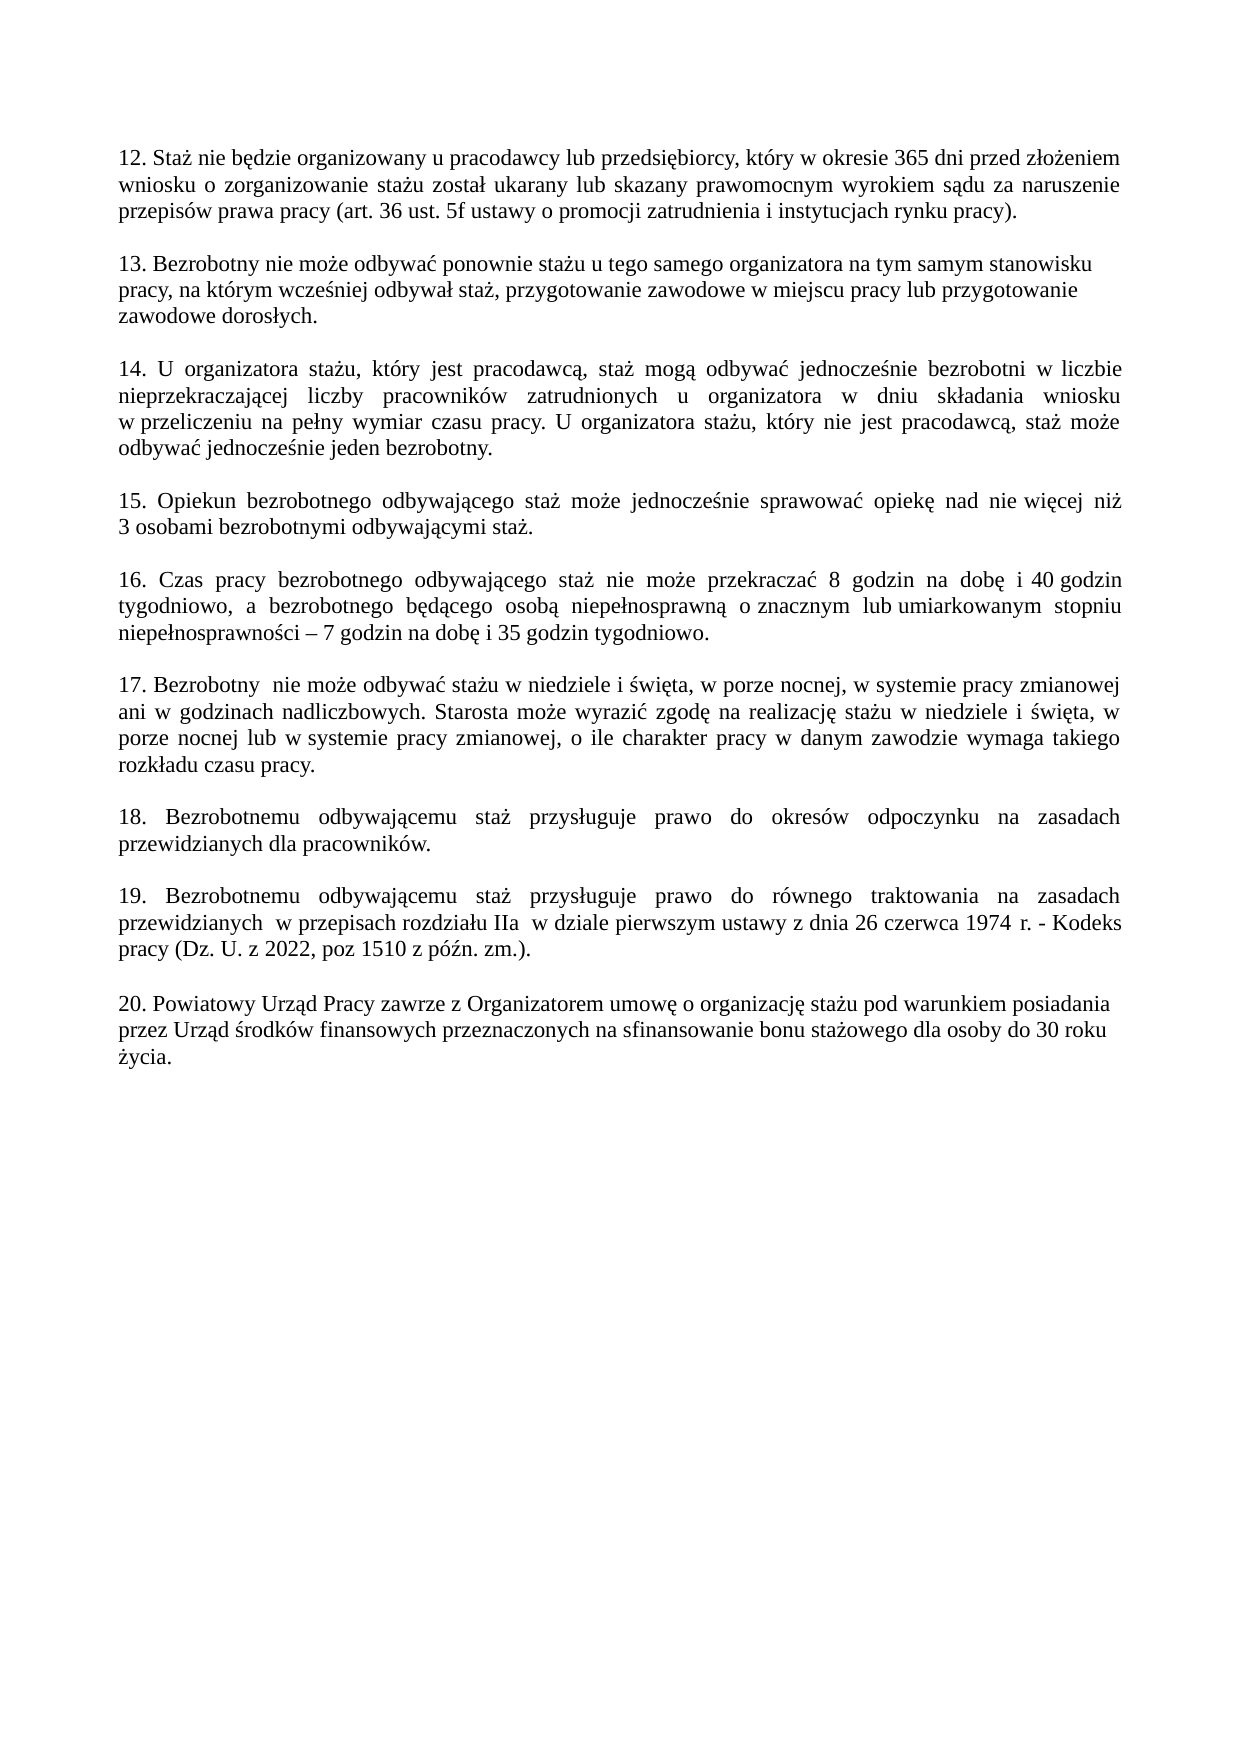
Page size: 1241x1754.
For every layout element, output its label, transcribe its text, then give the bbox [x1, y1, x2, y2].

list 15. Opiekun bezrobotnego odbywającego staż może jednocześnie sprawować opiekę nad nie więcej niż 3 osobami bezrobotnymi odbywającymi staż. [118, 487, 1122, 540]
text 20. Powiatowy Urząd Pracy zawrze z Organizatorem umowę o organizację stażu pod warunkiem posiadania przez Urząd środków finansowych przeznaczonych na sfinansowanie bonu stażowego dla osoby do 30 roku życia. [118, 990, 1122, 1069]
list 16. Czas pracy bezrobotnego odbywającego staż nie może przekraczać 8 godzin na dobę i 40 godzin tygodniowo, a bezrobotnego będącego osobą niepełnosprawną o znacznym lub umiarkowanym stopniu niepełnosprawności – 7 godzin na dobę i 35 godzin tygodniowo. [118, 566, 1122, 645]
list 18. Bezrobotnemu odbywającemu staż przysługuje prawo do okresów odpoczynku na zasadach przewidzianych dla pracowników. [118, 803, 1122, 856]
text 13. Bezrobotny nie może odbywać ponownie stażu u tego samego organizatora na tym samym stanowisku pracy, na którym wcześniej odbywał staż, przygotowanie zawodowe w miejscu pracy lub przygotowanie zawodowe dorosłych. [118, 250, 1122, 329]
list 17. Bezrobotny nie może odbywać stażu w niedziele i święta, w porze nocnej, w systemie pracy zmianowej ani w godzinach nadliczbowych. Starosta może wyrazić zgodę na realizację stażu w niedziele i święta, w porze nocnej lub w systemie pracy zmianowej, o ile charakter pracy w danym zawodzie wymaga takiego rozkładu czasu pracy. [118, 672, 1122, 777]
text 12. Staż nie będzie organizowany u pracodawcy lub przedsiębiorcy, który w okresie 365 dni przed złożeniem wniosku o zorganizowanie stażu został ukarany lub skazany prawomocnym wyrokiem sądu za naruszenie przepisów prawa pracy (art. 36 ust. 5f ustawy o promocji zatrudnienia i instytucjach rynku pracy). [118, 144, 1122, 223]
list 14. U organizatora stażu, który jest pracodawcą, staż mogą odbywać jednocześnie bezrobotni w liczbie nieprzekraczającej liczby pracowników zatrudnionych u organizatora w dniu składania wniosku w przeliczeniu na pełny wymiar czasu pracy. U organizatora stażu, który nie jest pracodawcą, staż może odbywać jednocześnie jeden bezrobotny. [118, 355, 1122, 461]
list 19. Bezrobotnemu odbywającemu staż przysługuje prawo do równego traktowania na zasadach przewidzianych w przepisach rozdziału IIa w dziale pierwszym ustawy z dnia 26 czerwca 1974 r. - Kodeks pracy (Dz. U. z 2022, poz 1510 z późn. zm.). [118, 882, 1122, 961]
